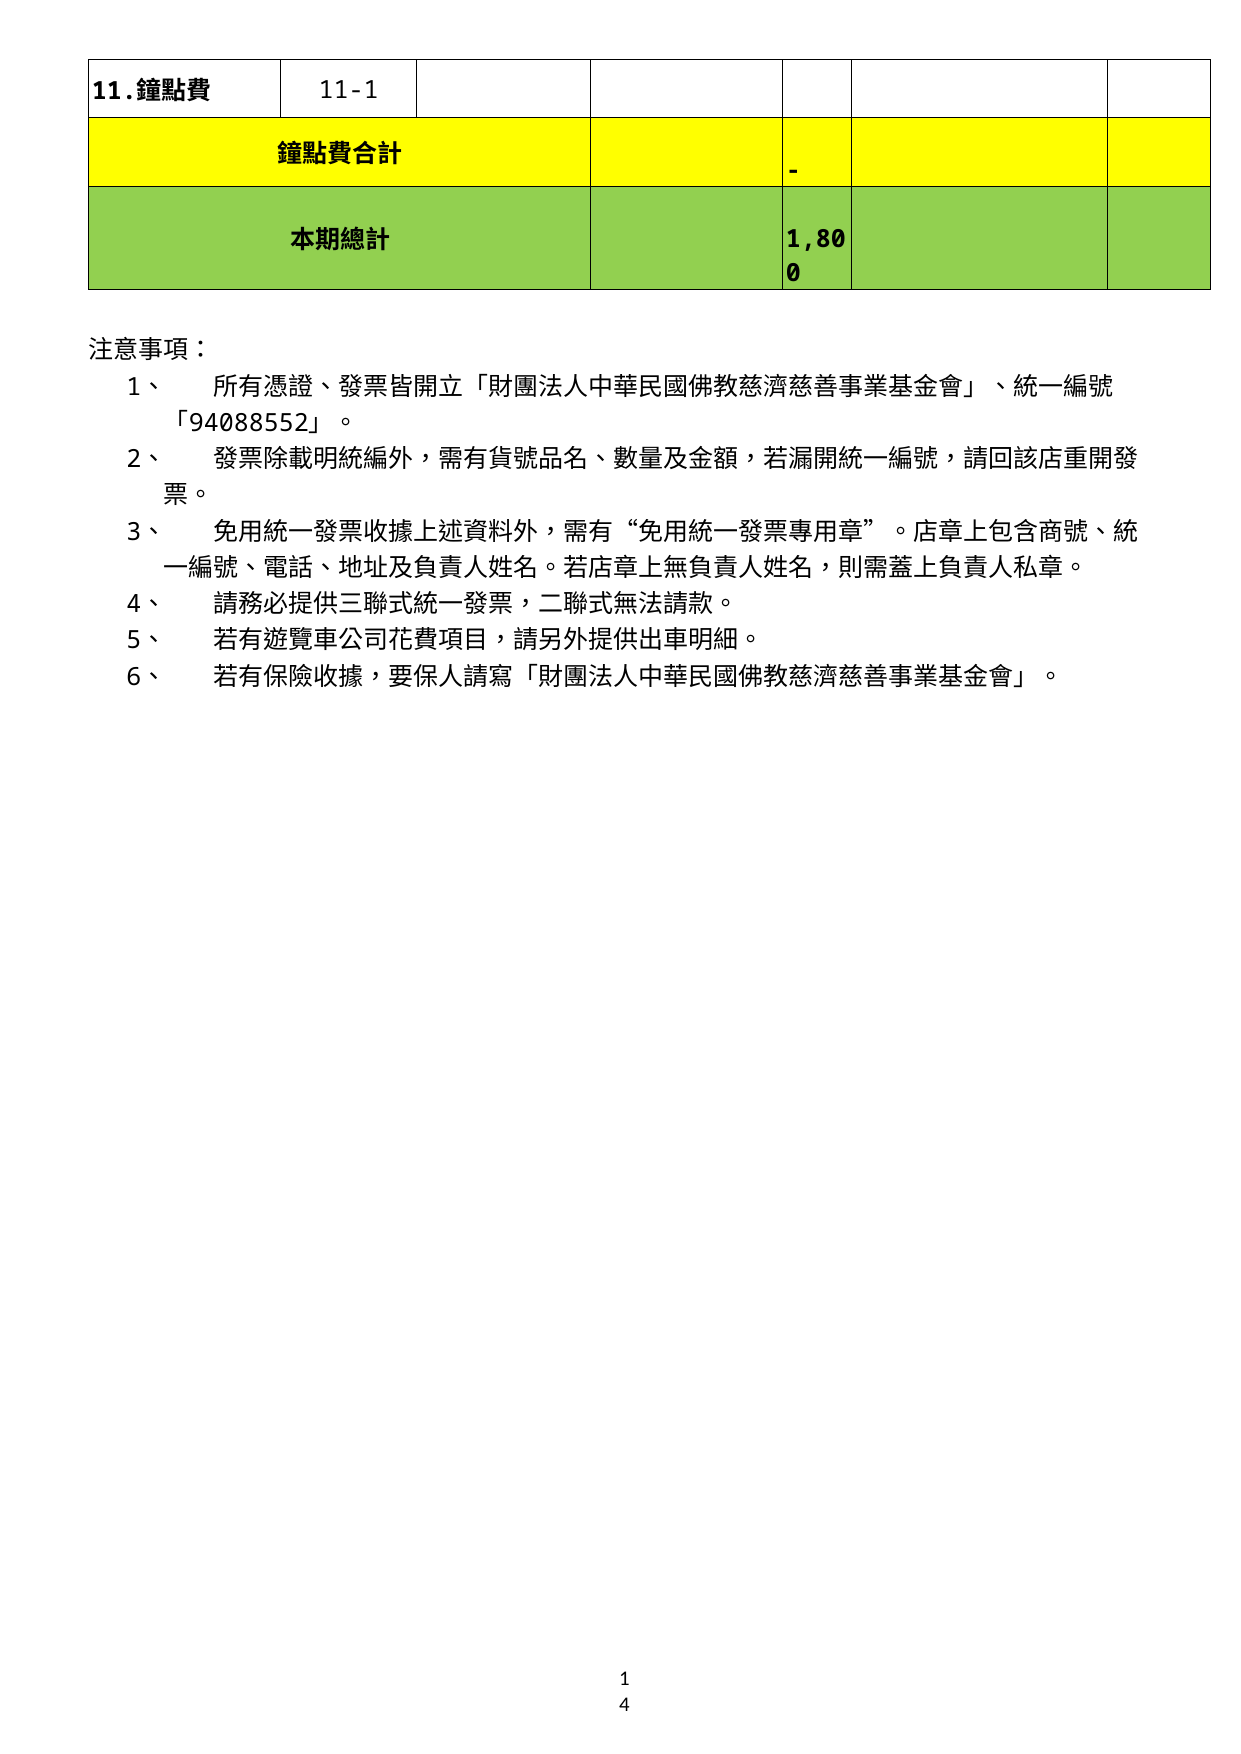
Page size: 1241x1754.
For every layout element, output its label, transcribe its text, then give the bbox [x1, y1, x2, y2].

table_cell [852, 118, 1107, 186]
table_cell [1108, 118, 1210, 186]
table_cell [783, 60, 851, 117]
table_cell [1108, 187, 1210, 289]
table_cell [591, 60, 782, 117]
list 所有憑證、發票皆開立「財團法人中華民國佛教慈濟慈善事業基金會」、統一編號「94088552」。 [126, 366, 1152, 438]
table_cell [1108, 60, 1210, 117]
list 若有遊覽車公司花費項目，請另外提供出車明細。 [126, 620, 1152, 656]
table_cell 11-1 [281, 60, 416, 117]
list 請務必提供三聯式統一發票，二聯式無法請款。 [126, 583, 1152, 620]
table_cell [852, 60, 1107, 117]
table_cell [417, 60, 590, 117]
table_cell 鐘點費合計 [89, 118, 590, 186]
list 發票除載明統編外，需有貨號品名、數量及金額，若漏開統一編號，請回該店重開發票。 [126, 438, 1152, 511]
table_cell 11.鐘點費 [89, 60, 280, 117]
table_cell [1211, 186, 1217, 289]
list 免用統一發票收據上述資料外，需有“免用統一發票專用章”。店章上包含商號、統一編號、電話、地址及負責人姓名。若店章上無負責人姓名，則需蓋上負責人私章。 [126, 511, 1152, 583]
table_cell 1,800 [783, 187, 851, 289]
text 注意事項： [89, 330, 1152, 366]
table_cell [1211, 59, 1217, 117]
list 若有保險收據，要保人請寫「財團法人中華民國佛教慈濟慈善事業基金會」。 [126, 656, 1152, 692]
table_cell [1211, 117, 1217, 186]
table_cell [852, 187, 1107, 289]
table_cell - [783, 118, 851, 186]
table_cell [591, 187, 782, 289]
table_cell [591, 118, 782, 186]
table_cell 本期總計 [89, 187, 590, 289]
